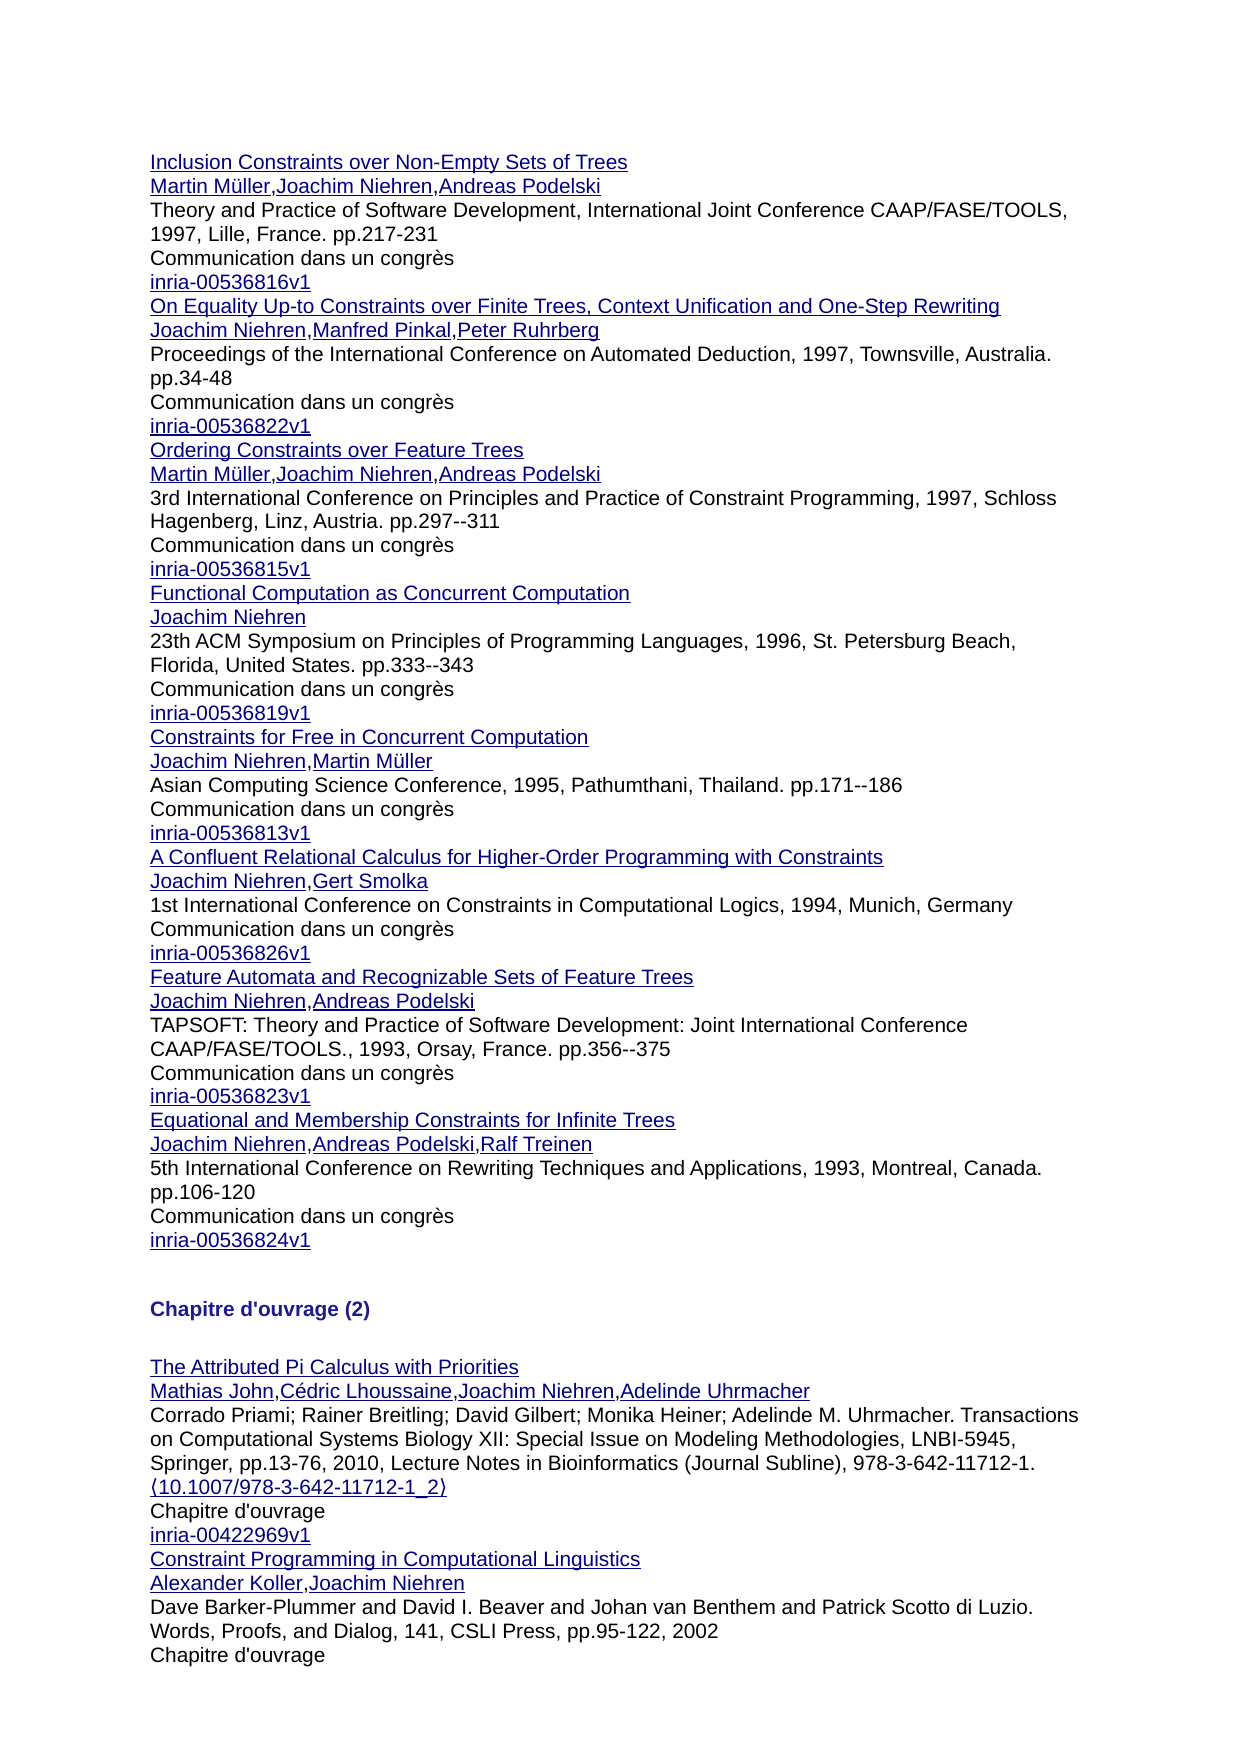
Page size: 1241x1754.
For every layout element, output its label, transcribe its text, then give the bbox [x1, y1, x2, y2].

subtitle Chapitre d'ouvrage (2) [150, 1297, 1090, 1321]
table_cell Equational and Membership Constraints for Infinite Trees Joachim Niehren,Andreas Podelski,Ralf Treinen 5th International Conference on Rewriting Techniques and Applications, 1993, Montreal, Canada. pp.106-120 Communication dans un congrès inria-00536824v1 [150, 1108, 1090, 1252]
table_cell On Equality Up-to Constraints over Finite Trees, Context Unification and One-Step Rewriting Joachim Niehren,Manfred Pinkal,Peter Ruhrberg Proceedings of the International Conference on Automated Deduction, 1997, Townsville, Australia. pp.34-48 Communication dans un congrès inria-00536822v1 [150, 294, 1090, 437]
table_cell Inclusion Constraints over Non-Empty Sets of Trees Martin Müller,Joachim Niehren,Andreas Podelski Theory and Practice of Software Development, International Joint Conference CAAP/FASE/TOOLS, 1997, Lille, France. pp.217-231 Communication dans un congrès inria-00536816v1 [150, 150, 1090, 294]
table_cell Feature Automata and Recognizable Sets of Feature Trees Joachim Niehren,Andreas Podelski TAPSOFT: Theory and Practice of Software Development: Joint International Conference CAAP/FASE/TOOLS., 1993, Orsay, France. pp.356--375 Communication dans un congrès inria-00536823v1 [150, 965, 1090, 1108]
table_cell Functional Computation as Concurrent Computation Joachim Niehren 23th ACM Symposium on Principles of Programming Languages, 1996, St. Petersburg Beach, Florida, United States. pp.333--343 Communication dans un congrès inria-00536819v1 [150, 581, 1090, 725]
table_header The Attributed Pi Calculus with Priorities Mathias John,Cédric Lhoussaine,Joachim Niehren,Adelinde Uhrmacher Corrado Priami; Rainer Breitling; David Gilbert; Monika Heiner; Adelinde M. Uhrmacher. Transactions on Computational Systems Biology XII: Special Issue on Modeling Methodologies, LNBI-5945, Springer, pp.13-76, 2010, Lecture Notes in Bioinformatics (Journal Subline), 978-3-642-11712-1. ⟨10.1007/978-3-642-11712-1_2⟩ Chapitre d'ouvrage inria-00422969v1 [150, 1355, 1090, 1547]
table_cell Constraints for Free in Concurrent Computation Joachim Niehren,Martin Müller Asian Computing Science Conference, 1995, Pathumthani, Thailand. pp.171--186 Communication dans un congrès inria-00536813v1 [150, 725, 1090, 845]
table_cell A Confluent Relational Calculus for Higher-Order Programming with Constraints Joachim Niehren,Gert Smolka 1st International Conference on Constraints in Computational Logics, 1994, Munich, Germany Communication dans un congrès inria-00536826v1 [150, 845, 1090, 964]
table_cell Ordering Constraints over Feature Trees Martin Müller,Joachim Niehren,Andreas Podelski 3rd International Conference on Principles and Practice of Constraint Programming, 1997, Schloss Hagenberg, Linz, Austria. pp.297--311 Communication dans un congrès inria-00536815v1 [150, 438, 1090, 581]
table_cell Constraint Programming in Computational Linguistics Alexander Koller,Joachim Niehren Dave Barker-Plummer and David I. Beaver and Johan van Benthem and Patrick Scotto di Luzio. Words, Proofs, and Dialog, 141, CSLI Press, pp.95-122, 2002 Chapitre d'ouvrage [150, 1547, 1090, 1667]
